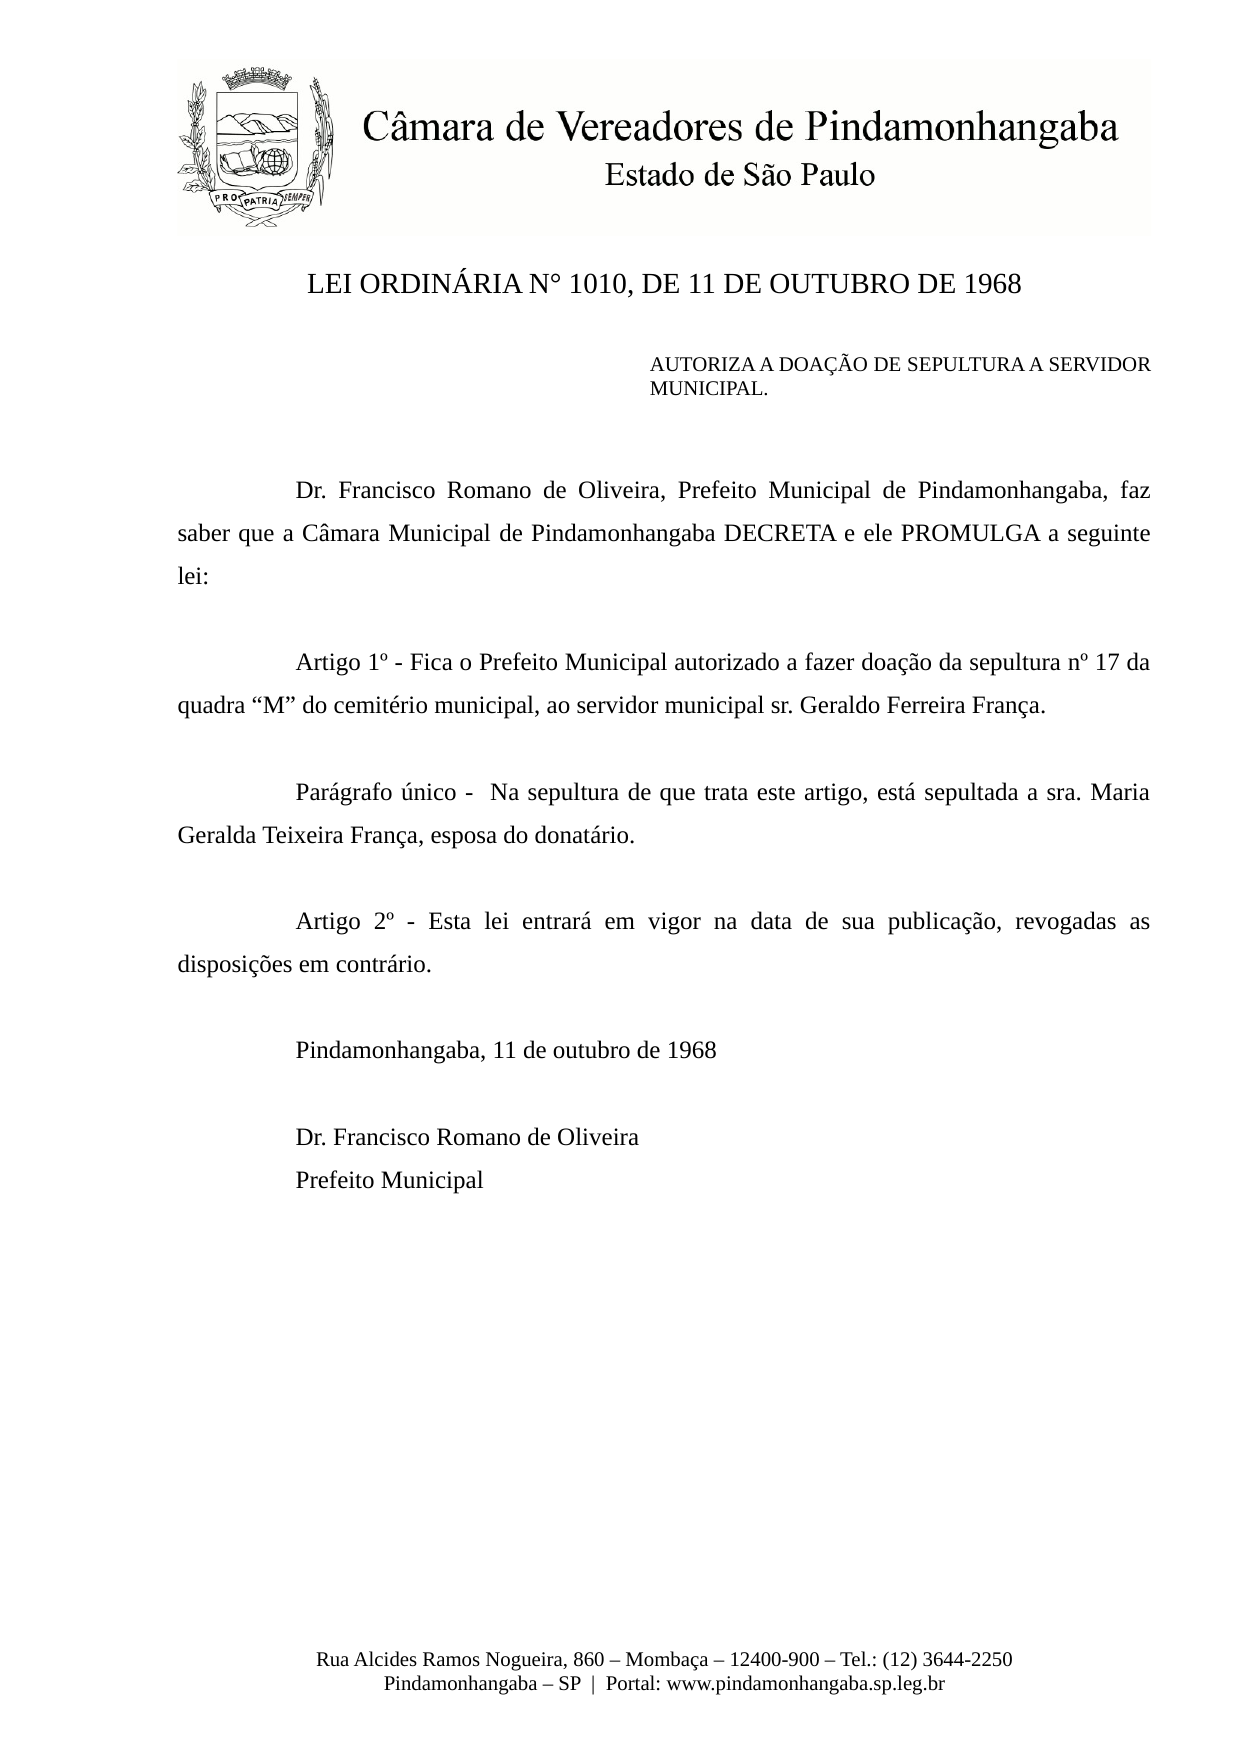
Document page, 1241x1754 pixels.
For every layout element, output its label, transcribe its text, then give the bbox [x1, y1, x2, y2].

picture [177, 59, 1152, 236]
text Dr. Francisco Romano de Oliveira [177, 1122, 1152, 1151]
text Parágrafo único - Na sepultura de que trata este artigo, está sepultada a sra. Maria Geralda Teixeira França, esposa do donatário. [177, 777, 1152, 849]
text LEI ORDINÁRIA N° 1010, de 11 de outubro de 1968 [177, 266, 1152, 299]
text Pindamonhangaba, 11 de outubro de 1968 [177, 1036, 1152, 1064]
text Artigo 2º - Esta lei entrará em vigor na data de sua publicação, revogadas as disposições em contrário. [177, 906, 1152, 978]
text Artigo 1º - Fica o Prefeito Municipal autorizado a fazer doação da sepultura nº 17 da quadra “M” do cemitério municipal, ao servidor municipal sr. Geraldo Ferreira França. [177, 647, 1152, 719]
text Dr. Francisco Romano de Oliveira, Prefeito Municipal de Pindamonhangaba, faz saber que a Câmara Municipal de Pindamonhangaba DECRETA e ele PROMULGA a seguinte lei: [177, 475, 1152, 590]
text Prefeito Municipal [177, 1165, 1152, 1194]
text AUTORIZA A DOAÇÃO DE SEPULTURA A SERVIDOR MUNICIPAL. [649, 352, 1152, 448]
